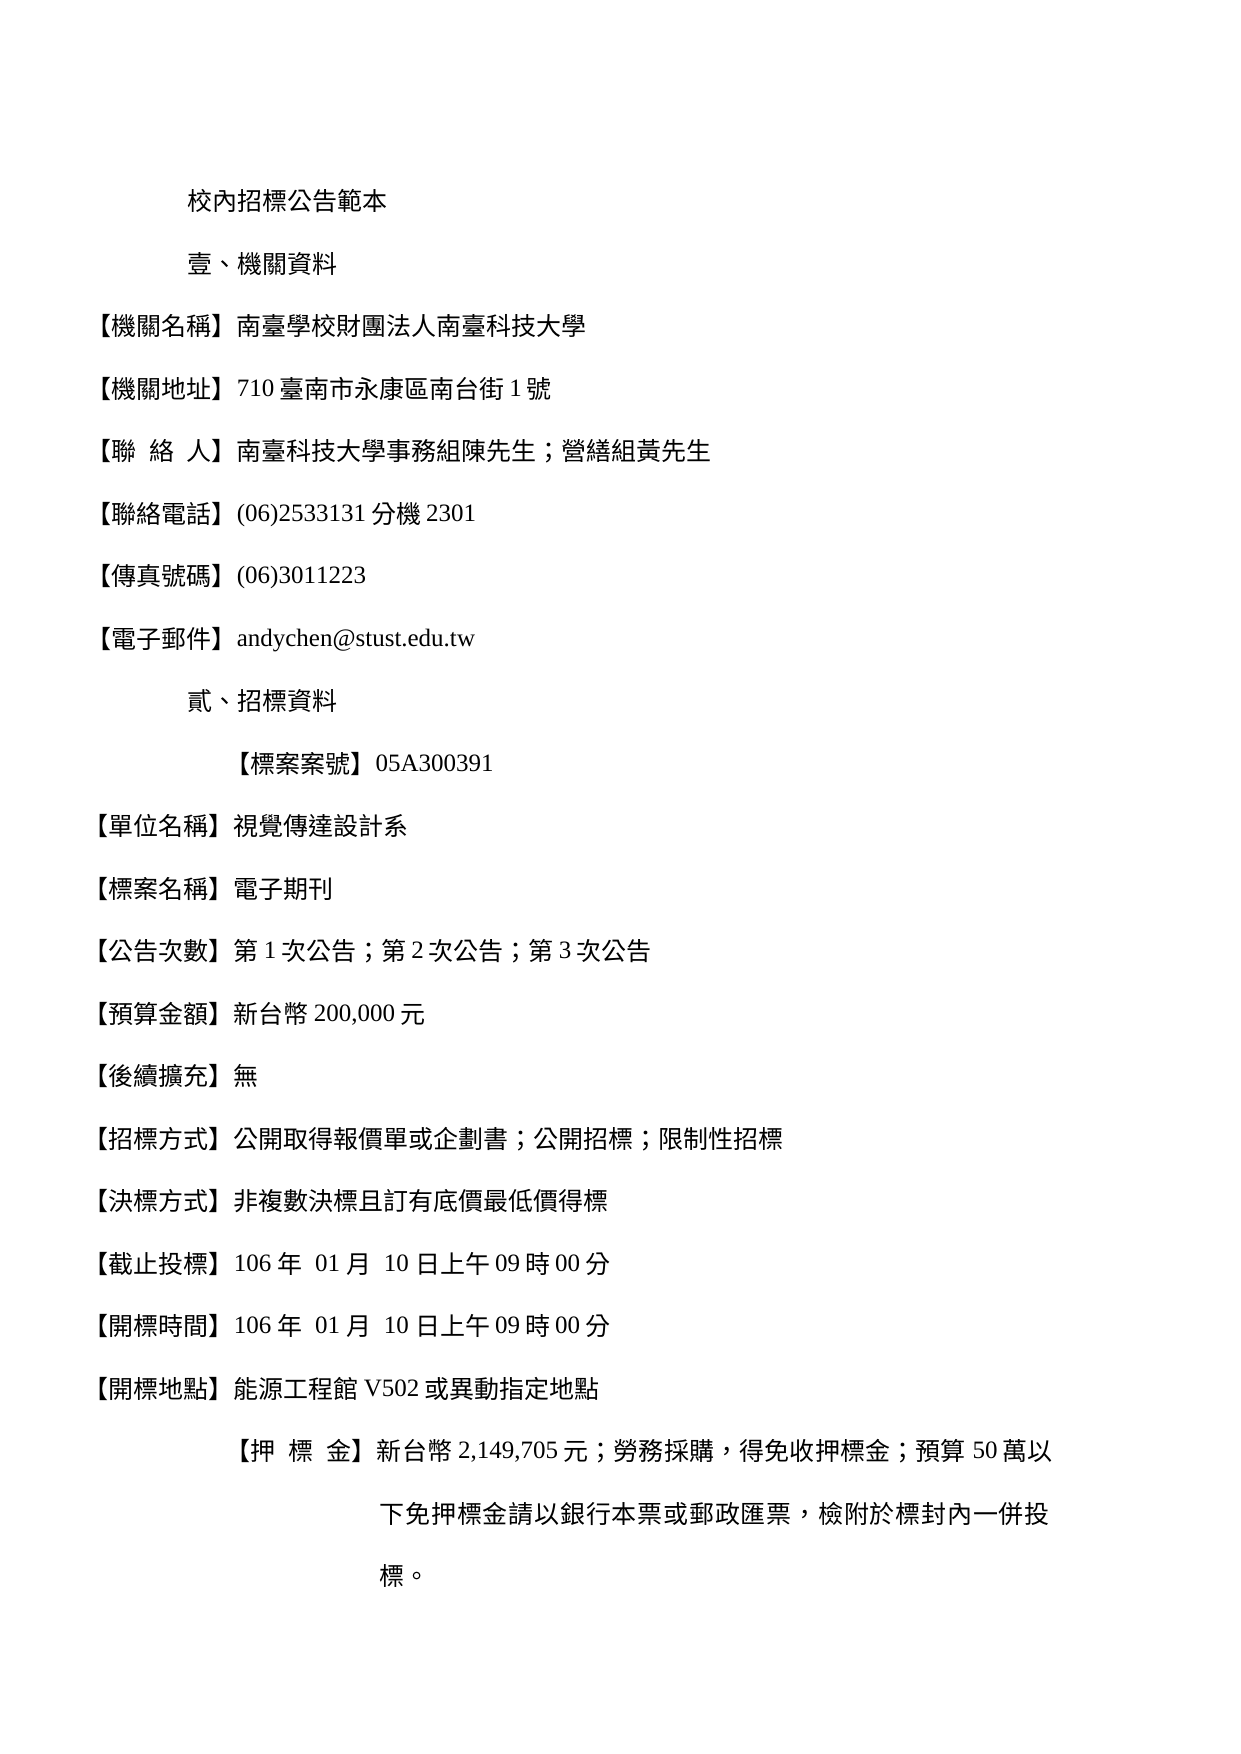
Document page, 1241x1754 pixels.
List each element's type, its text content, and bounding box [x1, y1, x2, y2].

text 壹、機關資料 [187, 221, 1053, 283]
text 【機關名稱】南臺學校財團法人南臺科技大學 [87, 283, 1053, 346]
text 【決標方式】非複數決標且訂有底價最低價得標 [84, 1158, 1053, 1221]
text 【單位名稱】視覺傳達設計系 [84, 783, 1053, 846]
text 【聯絡電話】(06)2533131分機2301 [87, 471, 1053, 533]
text 【後續擴充】無 [84, 1033, 1053, 1096]
text 【公告次數】第1次公告；第2次公告；第3次公告 [84, 908, 1053, 971]
text 校內招標公告範本 [187, 158, 1053, 221]
text 【押 標 金】新台幣2,149,705元；勞務採購，得免收押標金；預算50萬以下免押標金請以銀行本票或郵政匯票，檢附於標封內一併投標。 [225, 1408, 1053, 1596]
text 【聯 絡 人】南臺科技大學事務組陳先生；營繕組黃先生 [87, 408, 1053, 471]
text 【電子郵件】andychen@stust.edu.tw [87, 596, 1053, 658]
text 【傳真號碼】(06)3011223 [87, 533, 1053, 596]
text 【截止投標】106 年 01 月 10 日上午09時00分 [84, 1221, 1053, 1283]
text 貳、招標資料 [187, 658, 1053, 721]
text 【招標方式】公開取得報價單或企劃書；公開招標；限制性招標 [84, 1096, 1053, 1158]
text 【開標時間】106 年 01 月 10 日上午09時00分 [84, 1283, 1053, 1346]
text 【預算金額】新台幣200,000元 [84, 971, 1053, 1033]
text 【標案名稱】電子期刊 [84, 846, 1053, 908]
text 【機關地址】710臺南市永康區南台街1號 [87, 346, 1053, 408]
text 【開標地點】能源工程館V502或異動指定地點 [84, 1346, 1053, 1408]
text 【標案案號】05A300391 [225, 721, 1053, 783]
